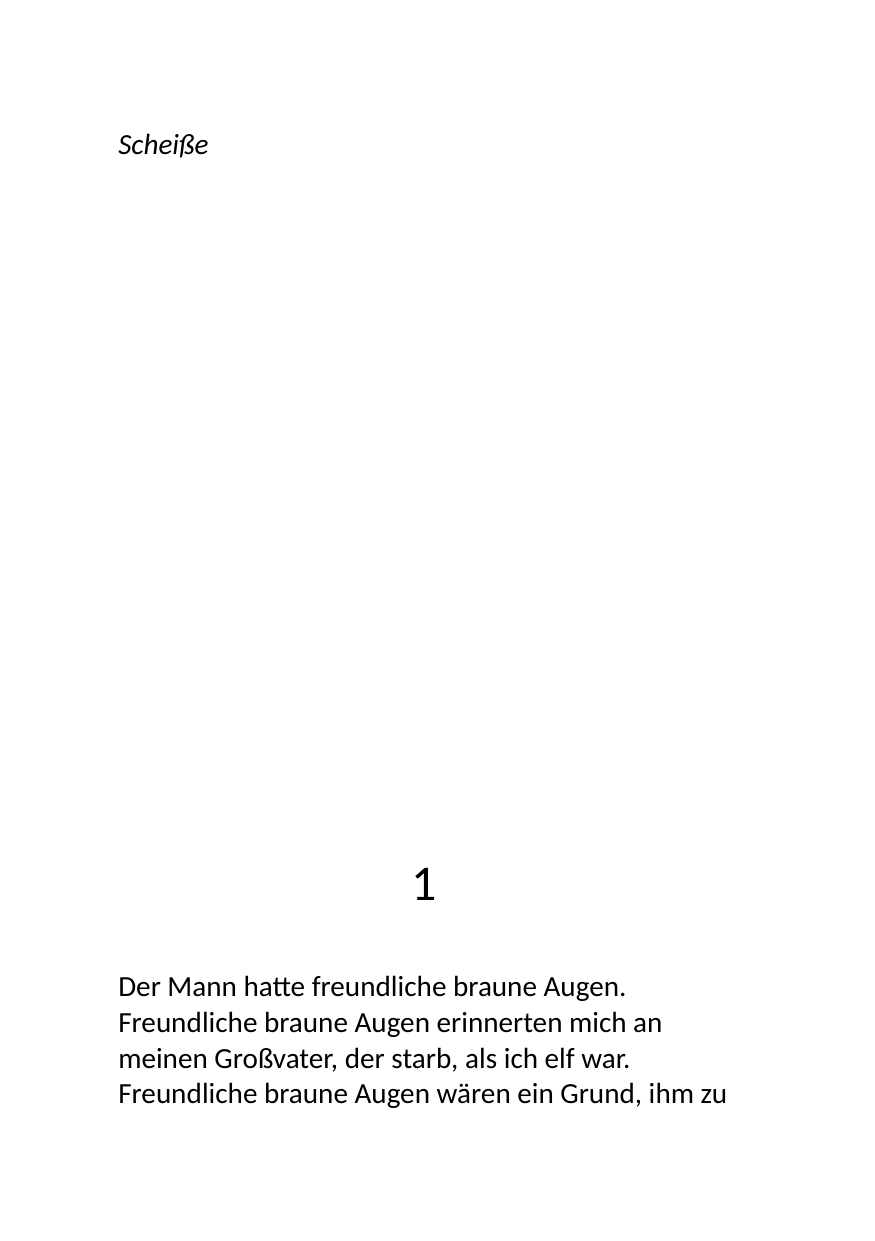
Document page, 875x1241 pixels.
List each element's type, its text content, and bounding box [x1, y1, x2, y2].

text 1 [118, 851, 756, 912]
text Scheiße [118, 118, 756, 164]
text Der Mann hatte freundliche braune Augen. Freundliche braune Augen erinnerten mich an meinen Großvater, der starb, als ich elf war. Freundliche braune Augen wären ein Grund, ihm zu [118, 968, 756, 1111]
